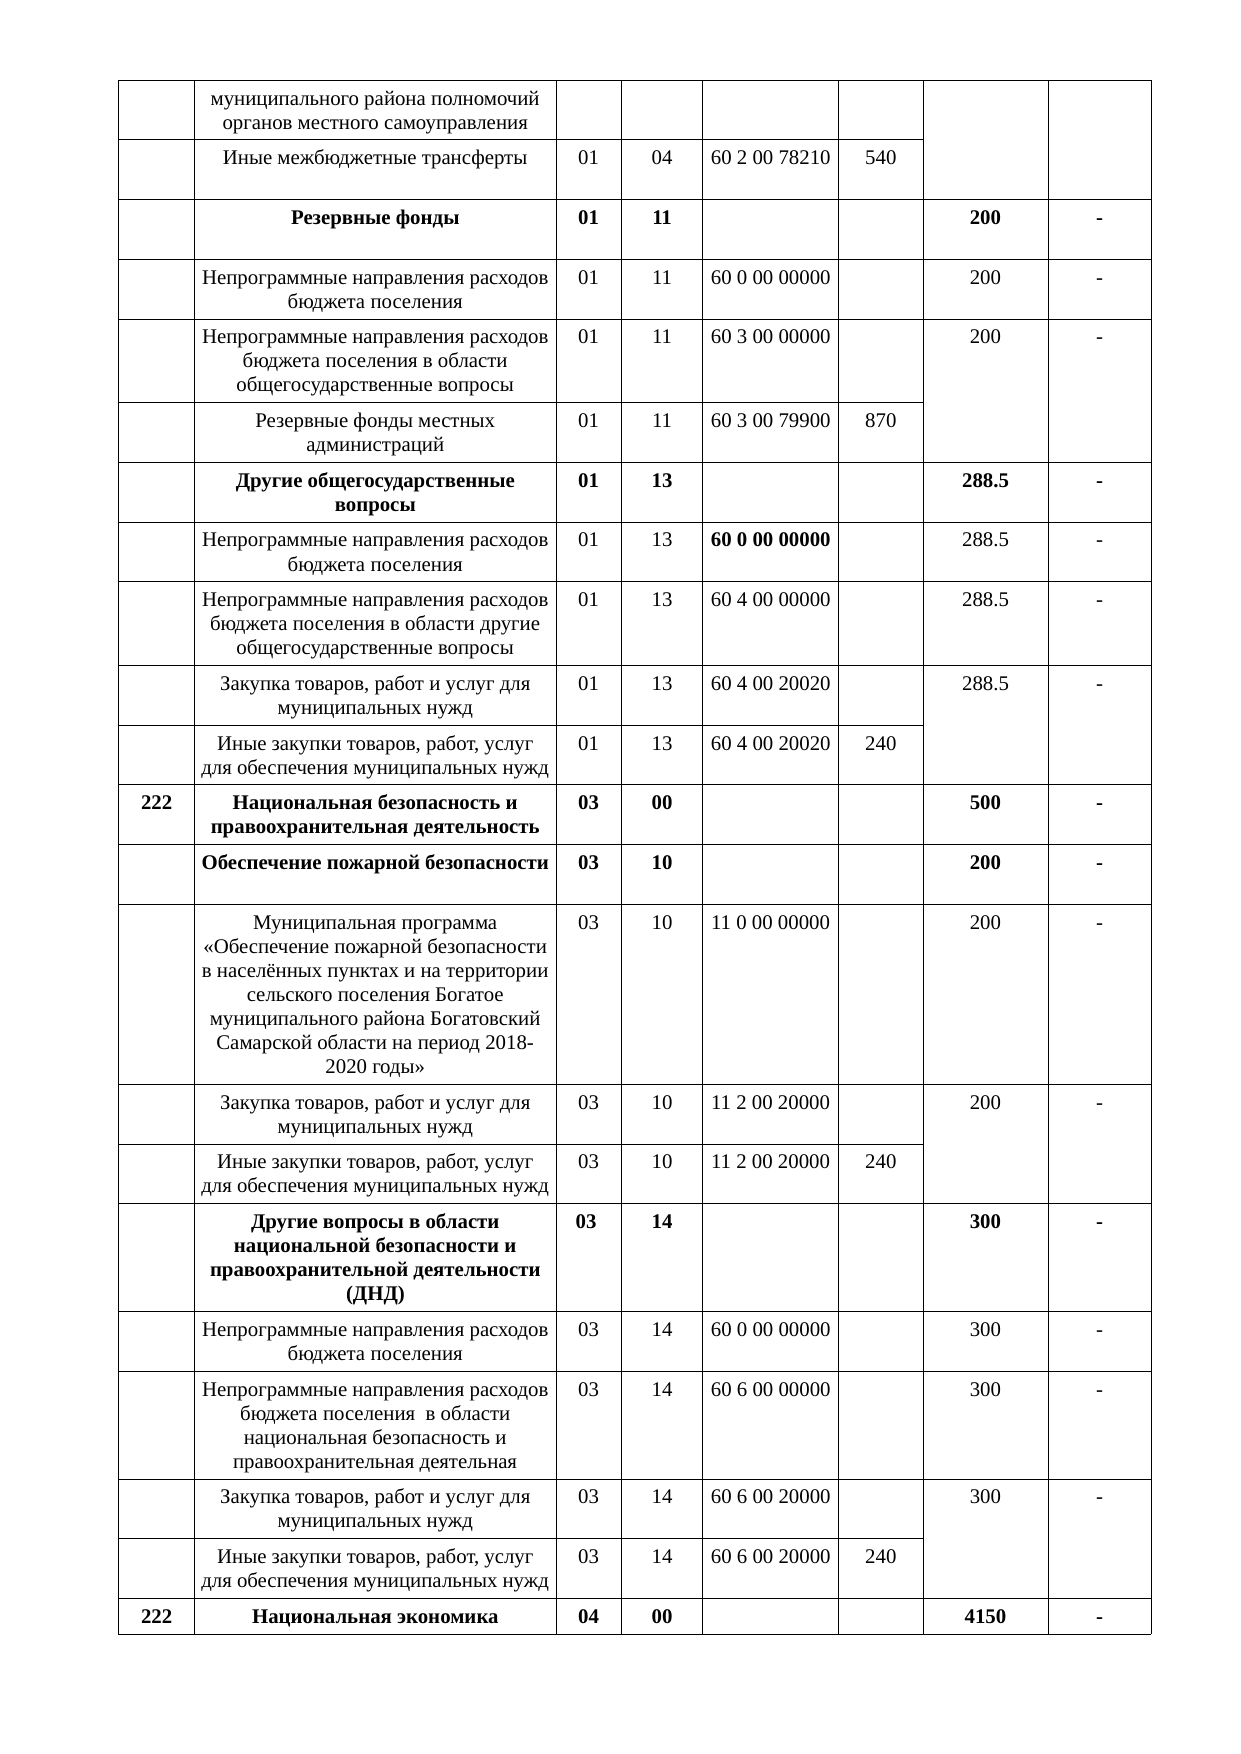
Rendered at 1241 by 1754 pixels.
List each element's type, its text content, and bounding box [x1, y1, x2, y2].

table_cell 870 [839, 403, 923, 462]
table_cell 222 [119, 1599, 194, 1633]
table_cell Резервные фонды [195, 200, 556, 259]
table_cell [839, 1599, 923, 1633]
table_cell 11 0 00 00000 [703, 905, 838, 1084]
table_cell [557, 81, 621, 139]
table_cell 00 [622, 785, 702, 844]
table_cell 60 4 00 20020 [703, 666, 838, 725]
table_cell - [1049, 463, 1151, 522]
table_cell [119, 1145, 194, 1203]
table_cell 10 [622, 1145, 702, 1203]
table_cell 01 [557, 582, 621, 665]
table_cell - [1049, 1312, 1151, 1371]
table_cell 10 [622, 1085, 702, 1143]
table_cell 13 [622, 463, 702, 522]
table_cell 11 [622, 403, 702, 462]
table_cell 03 [557, 905, 621, 1084]
table_cell 300 [924, 1372, 1048, 1478]
table_cell [839, 320, 923, 402]
table_cell Национальная безопасность и правоохранительная деятельность [195, 785, 556, 844]
table_cell Иные закупки товаров, работ, услуг для обеспечения муниципальных нужд [195, 1539, 556, 1598]
table_cell Иные закупки товаров, работ, услуг для обеспечения муниципальных нужд [195, 726, 556, 784]
table_cell 03 [557, 1204, 621, 1311]
table_cell [119, 463, 194, 522]
table_cell 60 6 00 20000 [703, 1539, 838, 1598]
table_cell 200 [924, 260, 1048, 318]
table_cell 10 [622, 845, 702, 904]
table_cell - [1049, 1599, 1151, 1633]
table_cell Иные межбюджетные трансферты [195, 140, 556, 199]
table_cell [119, 523, 194, 581]
table_cell 13 [622, 582, 702, 665]
table_cell 14 [622, 1480, 702, 1538]
table_cell - [1049, 81, 1151, 199]
table_cell 11 [622, 200, 702, 259]
table_cell [622, 81, 702, 139]
table_cell [839, 463, 923, 522]
table_cell [119, 1085, 194, 1143]
table_cell 288,5 [924, 463, 1048, 522]
table_cell [119, 403, 194, 462]
table_cell 03 [557, 1312, 621, 1371]
table_cell [703, 785, 838, 844]
table_cell муниципального района полномочий органов местного самоуправления [195, 81, 556, 139]
table_cell 288,5 [924, 582, 1048, 665]
table_cell 222 [119, 785, 194, 844]
table_cell Другие вопросы в области национальной безопасности и правоохранительной деятельности (ДНД) [195, 1204, 556, 1311]
table_cell 03 [557, 1539, 621, 1598]
table_cell [119, 81, 194, 139]
table_cell - [1049, 666, 1151, 784]
table_cell [839, 905, 923, 1084]
table_cell 200 [924, 1085, 1048, 1203]
table_cell Закупка товаров, работ и услуг для муниципальных нужд [195, 1480, 556, 1538]
table_cell 240 [839, 726, 923, 784]
table_cell 14 [622, 1204, 702, 1311]
table_cell 60 6 00 00000 [703, 1372, 838, 1478]
table_cell 288,5 [924, 666, 1048, 784]
table_cell - [1049, 905, 1151, 1084]
table_cell [119, 1480, 194, 1538]
table_cell [839, 1372, 923, 1478]
table_cell - [1049, 523, 1151, 581]
table_cell [839, 260, 923, 318]
table_cell 13 [622, 726, 702, 784]
table_cell [839, 81, 923, 139]
table_cell Непрограммные направления расходов бюджета поселения [195, 260, 556, 318]
table_cell [839, 1312, 923, 1371]
table_cell 04 [622, 140, 702, 199]
table_cell 60 3 00 00000 [703, 320, 838, 402]
table_cell 03 [557, 845, 621, 904]
table_cell 240 [839, 1539, 923, 1598]
table_cell - [1049, 845, 1151, 904]
table_cell [703, 845, 838, 904]
table_cell - [1049, 320, 1151, 462]
table_cell [703, 463, 838, 522]
table_cell [119, 905, 194, 1084]
table_cell Непрограммные направления расходов бюджета поселения [195, 523, 556, 581]
table_cell 11 [622, 260, 702, 318]
table_cell 11 [622, 320, 702, 402]
table_cell 03 [557, 1085, 621, 1143]
table_cell Непрограммные направления расходов бюджета поселения в области национальная безопасность и правоохранительная деятельная [195, 1372, 556, 1478]
table_cell 540 [839, 140, 923, 199]
table_cell - [1049, 582, 1151, 665]
table_cell 60 0 00 00000 [703, 523, 838, 581]
table_cell 60 4 00 20020 [703, 726, 838, 784]
table_cell 01 [557, 140, 621, 199]
table_cell 300 [924, 1204, 1048, 1311]
table_cell - [1049, 1204, 1151, 1311]
table_cell 200 [924, 905, 1048, 1084]
table_cell Обеспечение пожарной безопасности [195, 845, 556, 904]
table_cell - [1049, 1480, 1151, 1598]
table_cell [119, 140, 194, 199]
table_cell 01 [557, 523, 621, 581]
table_cell 03 [557, 785, 621, 844]
table_cell 03 [557, 1480, 621, 1538]
table_cell 03 [557, 1372, 621, 1478]
table_cell [703, 200, 838, 259]
table_cell 01 [557, 463, 621, 522]
table_cell [119, 260, 194, 318]
table_cell Непрограммные направления расходов бюджета поселения в области общегосударственные вопросы [195, 320, 556, 402]
table_cell 240 [839, 1145, 923, 1203]
table_cell 03 [557, 1145, 621, 1203]
table_cell 200 [924, 320, 1048, 462]
table_cell Закупка товаров, работ и услуг для муниципальных нужд [195, 666, 556, 725]
table_cell [119, 200, 194, 259]
table_cell 10 [622, 905, 702, 1084]
table_cell [839, 200, 923, 259]
table_cell 01 [557, 403, 621, 462]
table_cell 60 4 00 00000 [703, 582, 838, 665]
table_cell [839, 582, 923, 665]
table_cell - [1049, 260, 1151, 318]
table_cell [703, 1599, 838, 1633]
table_cell Национальная экономика [195, 1599, 556, 1633]
table_cell Непрограммные направления расходов бюджета поселения в области другие общегосударственные вопросы [195, 582, 556, 665]
table_cell Другие общегосударственные вопросы [195, 463, 556, 522]
table_cell 14 [622, 1372, 702, 1478]
table_cell Закупка товаров, работ и услуг для муниципальных нужд [195, 1085, 556, 1143]
table_cell [119, 1204, 194, 1311]
table_cell 01 [557, 320, 621, 402]
table_cell 04 [557, 1599, 621, 1633]
table_cell [839, 1085, 923, 1143]
table_cell 200 [924, 200, 1048, 259]
table_cell 60 0 00 00000 [703, 260, 838, 318]
table_cell Резервные фонды местных администраций [195, 403, 556, 462]
table_cell 300 [924, 1480, 1048, 1598]
table_cell 60 0 00 00000 [703, 1312, 838, 1371]
table_cell - [1049, 1372, 1151, 1478]
table_cell [703, 1204, 838, 1311]
table_cell 13 [622, 666, 702, 725]
table_cell 60 2 00 78210 [703, 140, 838, 199]
table_cell 01 [557, 666, 621, 725]
table_cell Непрограммные направления расходов бюджета поселения [195, 1312, 556, 1371]
table_cell 01 [557, 200, 621, 259]
table_cell 14 [622, 1539, 702, 1598]
table_cell [119, 666, 194, 725]
table_cell [839, 666, 923, 725]
table_cell 13 [622, 523, 702, 581]
table_cell [119, 1372, 194, 1478]
table_cell 60 6 00 20000 [703, 1480, 838, 1538]
table_cell 288,5 [924, 523, 1048, 581]
table_cell 11 2 00 20000 [703, 1145, 838, 1203]
table_cell Муниципальная программа «Обеспечение пожарной безопасности в населённых пунктах и на территории сельского поселения Богатое муниципального района Богатовский Самарской области на период 2018-2020 годы» [195, 905, 556, 1084]
table_cell [119, 582, 194, 665]
table_cell 60 3 00 79900 [703, 403, 838, 462]
table_cell 4150 [924, 1599, 1048, 1633]
table_cell 487,8 [924, 81, 1048, 199]
table_cell [119, 320, 194, 402]
table_cell Иные закупки товаров, работ, услуг для обеспечения муниципальных нужд [195, 1145, 556, 1203]
table_cell 11 2 00 20000 [703, 1085, 838, 1143]
table_cell [119, 1539, 194, 1598]
table_cell [119, 845, 194, 904]
table_cell 01 [557, 726, 621, 784]
table_cell [839, 523, 923, 581]
table_cell - [1049, 785, 1151, 844]
table_cell [839, 845, 923, 904]
table_cell 200 [924, 845, 1048, 904]
table_cell 01 [557, 260, 621, 318]
table_cell 300 [924, 1312, 1048, 1371]
table_cell [839, 1480, 923, 1538]
table_cell - [1049, 200, 1151, 259]
table_cell 500 [924, 785, 1048, 844]
table_cell [839, 1204, 923, 1311]
table_cell 14 [622, 1312, 702, 1371]
table_cell [119, 726, 194, 784]
table_cell [703, 81, 838, 139]
table_cell - [1049, 1085, 1151, 1203]
table_cell [839, 785, 923, 844]
table_cell [119, 1312, 194, 1371]
table_cell 00 [622, 1599, 702, 1633]
